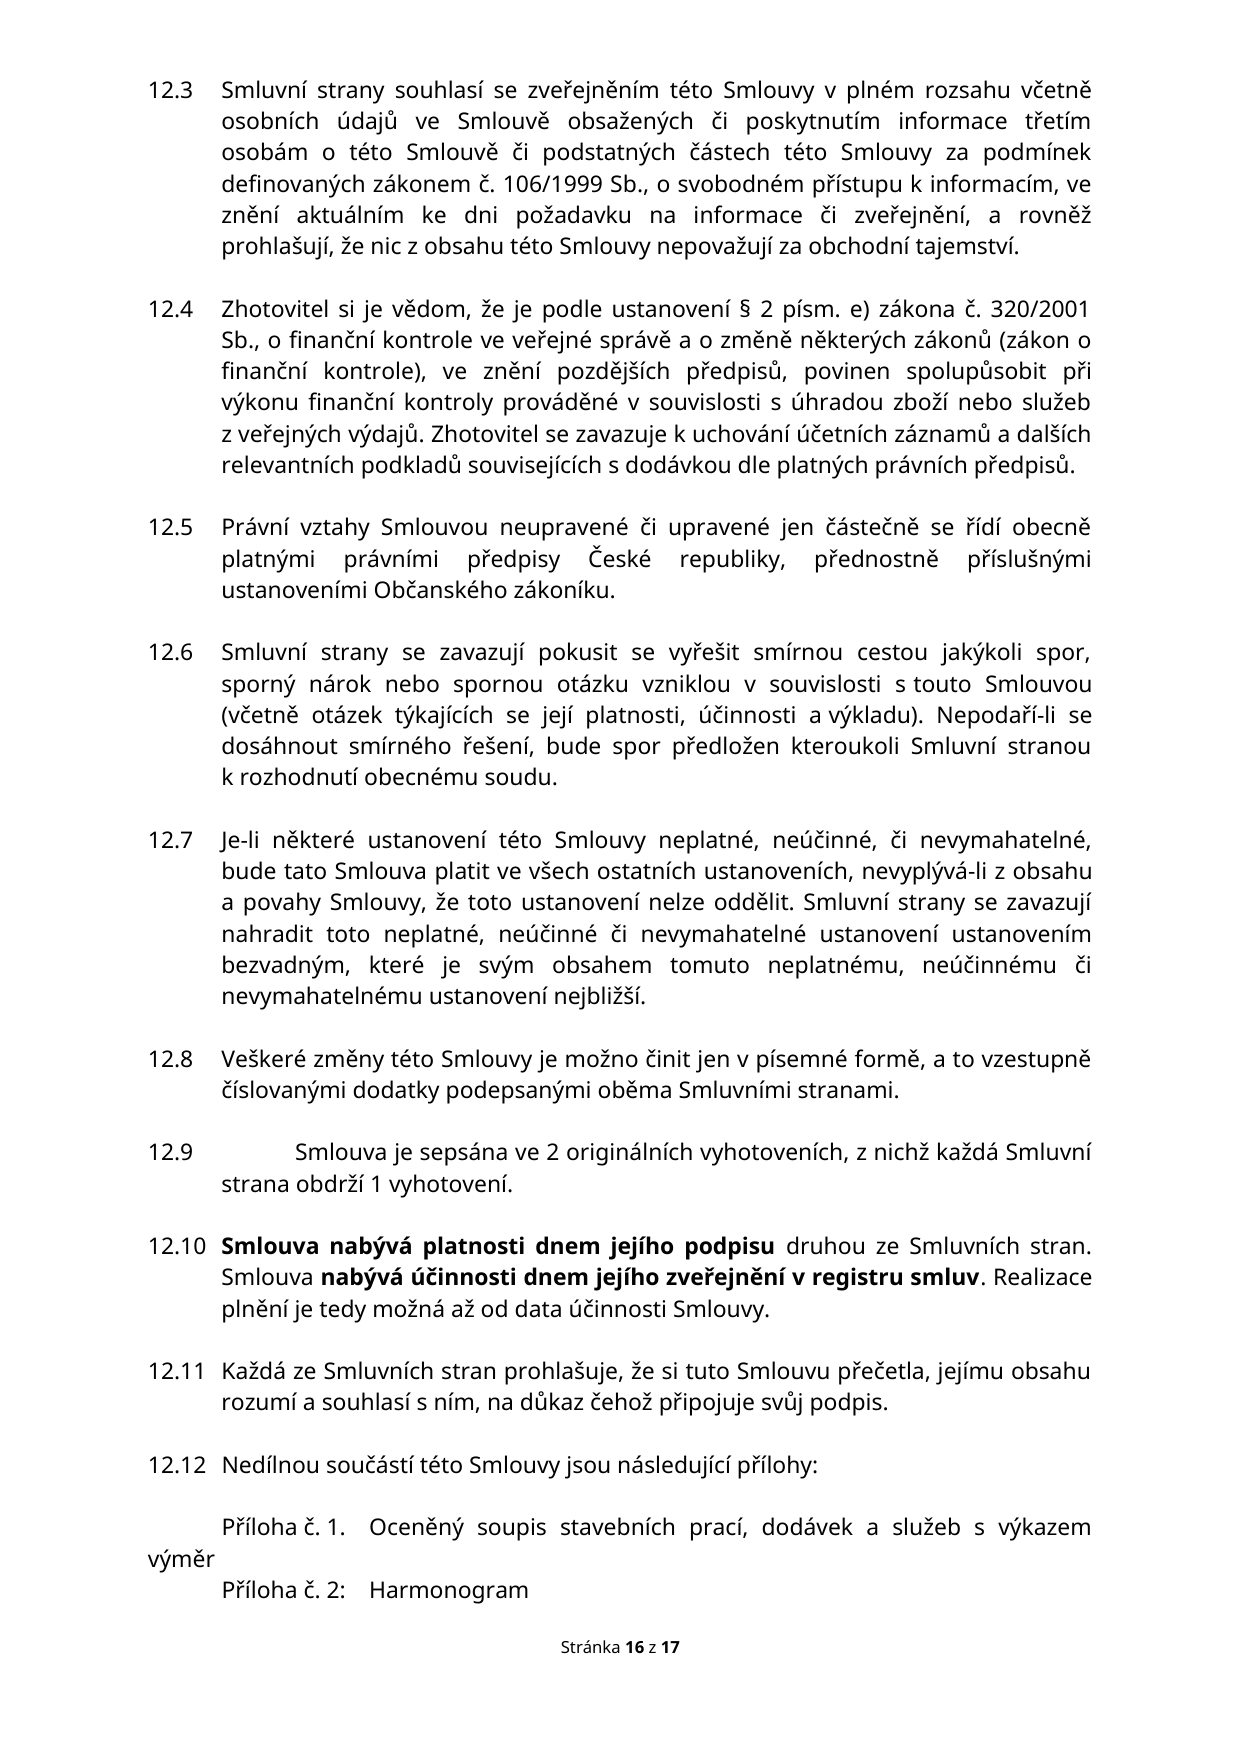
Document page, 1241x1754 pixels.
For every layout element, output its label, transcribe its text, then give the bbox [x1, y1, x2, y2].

text 12.10 Smlouva nabývá platnosti dnem jejího podpisu druhou ze Smluvních stran. Smlouva nabývá účinnosti dnem jejího zveřejnění v registru smluv. Realizace plnění je tedy možná až od data účinnosti Smlouvy. [148, 1230, 1092, 1324]
text 12.6 Smluvní strany se zavazují pokusit se vyřešit smírnou cestou jakýkoli spor, sporný nárok nebo spornou otázku vzniklou v souvislosti s touto Smlouvou (včetně otázek týkajících se její platnosti, účinnosti a výkladu). Nepodaří-li se dosáhnout smírného řešení, bude spor předložen kteroukoli Smluvní stranou k rozhodnutí obecnému soudu. [148, 636, 1092, 793]
text 12.5 Právní vztahy Smlouvou neupravené či upravené jen částečně se řídí obecně platnými právními předpisy České republiky, přednostně příslušnými ustanoveními Občanského zákoníku. [148, 511, 1092, 605]
text Příloha č. 2: Harmonogram [148, 1574, 1092, 1605]
text 12.4 Zhotovitel si je vědom, že je podle ustanovení § 2 písm. e) zákona č. 320/2001 Sb., o finanční kontrole ve veřejné správě a o změně některých zákonů (zákon o finanční kontrole), ve znění pozdějších předpisů, povinen spolupůsobit při výkonu finanční kontroly prováděné v souvislosti s úhradou zboží nebo služeb z veřejných výdajů. Zhotovitel se zavazuje k uchování účetních záznamů a dalších relevantních podkladů souvisejících s dodávkou dle platných právních předpisů. [148, 293, 1092, 480]
text 12.12 Nedílnou součástí této Smlouvy jsou následující přílohy: [148, 1449, 1092, 1480]
text 12.3 Smluvní strany souhlasí se zveřejněním této Smlouvy v plném rozsahu včetně osobních údajů ve Smlouvě obsažených či poskytnutím informace třetím osobám o této Smlouvě či podstatných částech této Smlouvy za podmínek definovaných zákonem č. 106/1999 Sb., o svobodném přístupu k informacím, ve znění aktuálním ke dni požadavku na informace či zveřejnění, a rovněž prohlašují, že nic z obsahu této Smlouvy nepovažují za obchodní tajemství. [148, 74, 1092, 261]
text 12.11 Každá ze Smluvních stran prohlašuje, že si tuto Smlouvu přečetla, jejímu obsahu rozumí a souhlasí s ním, na důkaz čehož připojuje svůj podpis. [148, 1355, 1092, 1418]
text Příloha č. 1. Oceněný soupis stavebních prací, dodávek a služeb s výkazem výměr [148, 1511, 1092, 1574]
text 12.8 Veškeré změny této Smlouvy je možno činit jen v písemné formě, a to vzestupně číslovanými dodatky podepsanými oběma Smluvními stranami. [148, 1043, 1092, 1105]
text 12.7 Je-li některé ustanovení této Smlouvy neplatné, neúčinné, či nevymahatelné, bude tato Smlouva platit ve všech ostatních ustanoveních, nevyplývá-li z obsahu a povahy Smlouvy, že toto ustanovení nelze oddělit. Smluvní strany se zavazují nahradit toto neplatné, neúčinné či nevymahatelné ustanovení ustanovením bezvadným, které je svým obsahem tomuto neplatnému, neúčinnému či nevymahatelnému ustanovení nejbližší. [148, 824, 1092, 1011]
text 12.9 Smlouva je sepsána ve 2 originálních vyhotoveních, z nichž každá Smluvní strana obdrží 1 vyhotovení. [148, 1136, 1092, 1199]
